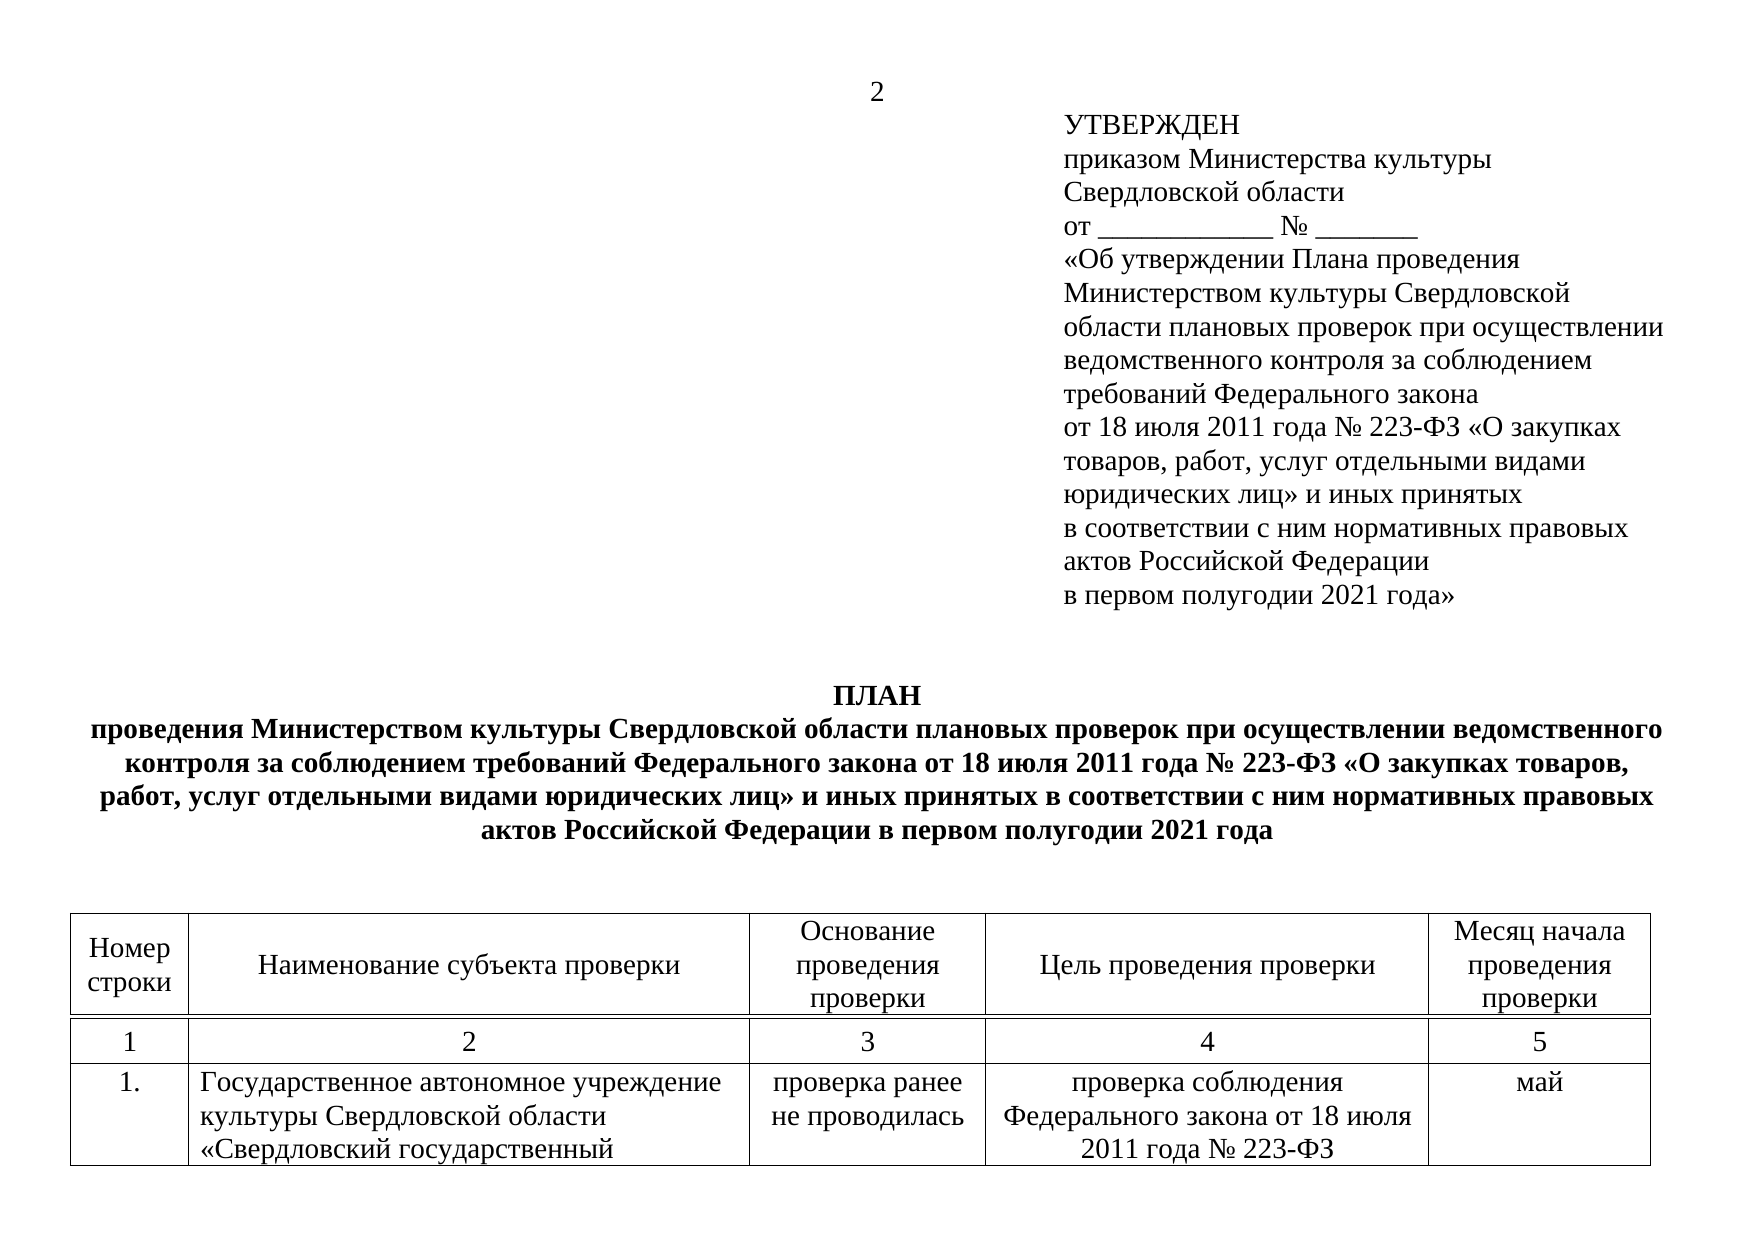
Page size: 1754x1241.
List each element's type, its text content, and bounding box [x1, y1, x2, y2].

text требований Федерального закона [89, 376, 1665, 409]
text области плановых проверок при осуществлении [89, 309, 1665, 342]
text от ____________ № _______ [89, 208, 1665, 242]
text УТВЕРЖДЕН [89, 107, 1665, 141]
table_header Наименование субъекта проверки [189, 914, 749, 1014]
table_cell Государственное автономное учреждение культуры Свердловской области «Свердловский государственный [189, 1064, 749, 1165]
table_header Основание проведения проверки [750, 914, 985, 1014]
text в соответствии с ним нормативных правовых [89, 510, 1665, 543]
table_cell проверка соблюдения Федерального закона от 18 июля 2011 года № 223-ФЗ [986, 1064, 1428, 1165]
table_header 5 [1429, 1019, 1650, 1063]
text Министерством культуры Свердловской [89, 275, 1665, 309]
text юридических лиц» и иных принятых [89, 476, 1665, 510]
text Свердловской области [89, 174, 1665, 208]
text товаров, работ, услуг отдельными видами [89, 443, 1665, 476]
text «Об утверждении Плана проведения [89, 242, 1665, 275]
text приказом Министерства культуры [89, 141, 1665, 174]
table_cell проверка ранее не проводилась [750, 1064, 985, 1165]
text актов Российской Федерации [89, 543, 1665, 577]
table_header 1 [71, 1019, 188, 1063]
table_header Месяц начала проведения проверки [1429, 914, 1650, 1014]
table_header 4 [986, 1019, 1428, 1063]
table_header 2 [189, 1019, 749, 1063]
table_header 3 [750, 1019, 985, 1063]
table_header Цель проведения проверки [986, 914, 1428, 1014]
text ПЛАН [89, 678, 1665, 711]
text ведомственного контроля за соблюдением [89, 342, 1665, 376]
text в первом полугодии 2021 года» [89, 577, 1665, 611]
table_header Номер строки [71, 914, 188, 1014]
text проведения Министерством культуры Свердловской области плановых проверок при осуществлении ведомственного контроля за соблюдением требований Федерального закона от 18 июля 2011 года № 223-ФЗ «О закупках товаров, работ, услуг отдельными видами юридических лиц» и иных принятых в соответствии с ним нормативных правовых актов Российской Федерации в первом полугодии 2021 года [89, 711, 1665, 845]
text от 18 июля 2011 года № 223-ФЗ «О закупках [89, 409, 1665, 443]
table_cell май [1429, 1064, 1650, 1165]
table_cell 1. [71, 1064, 188, 1165]
